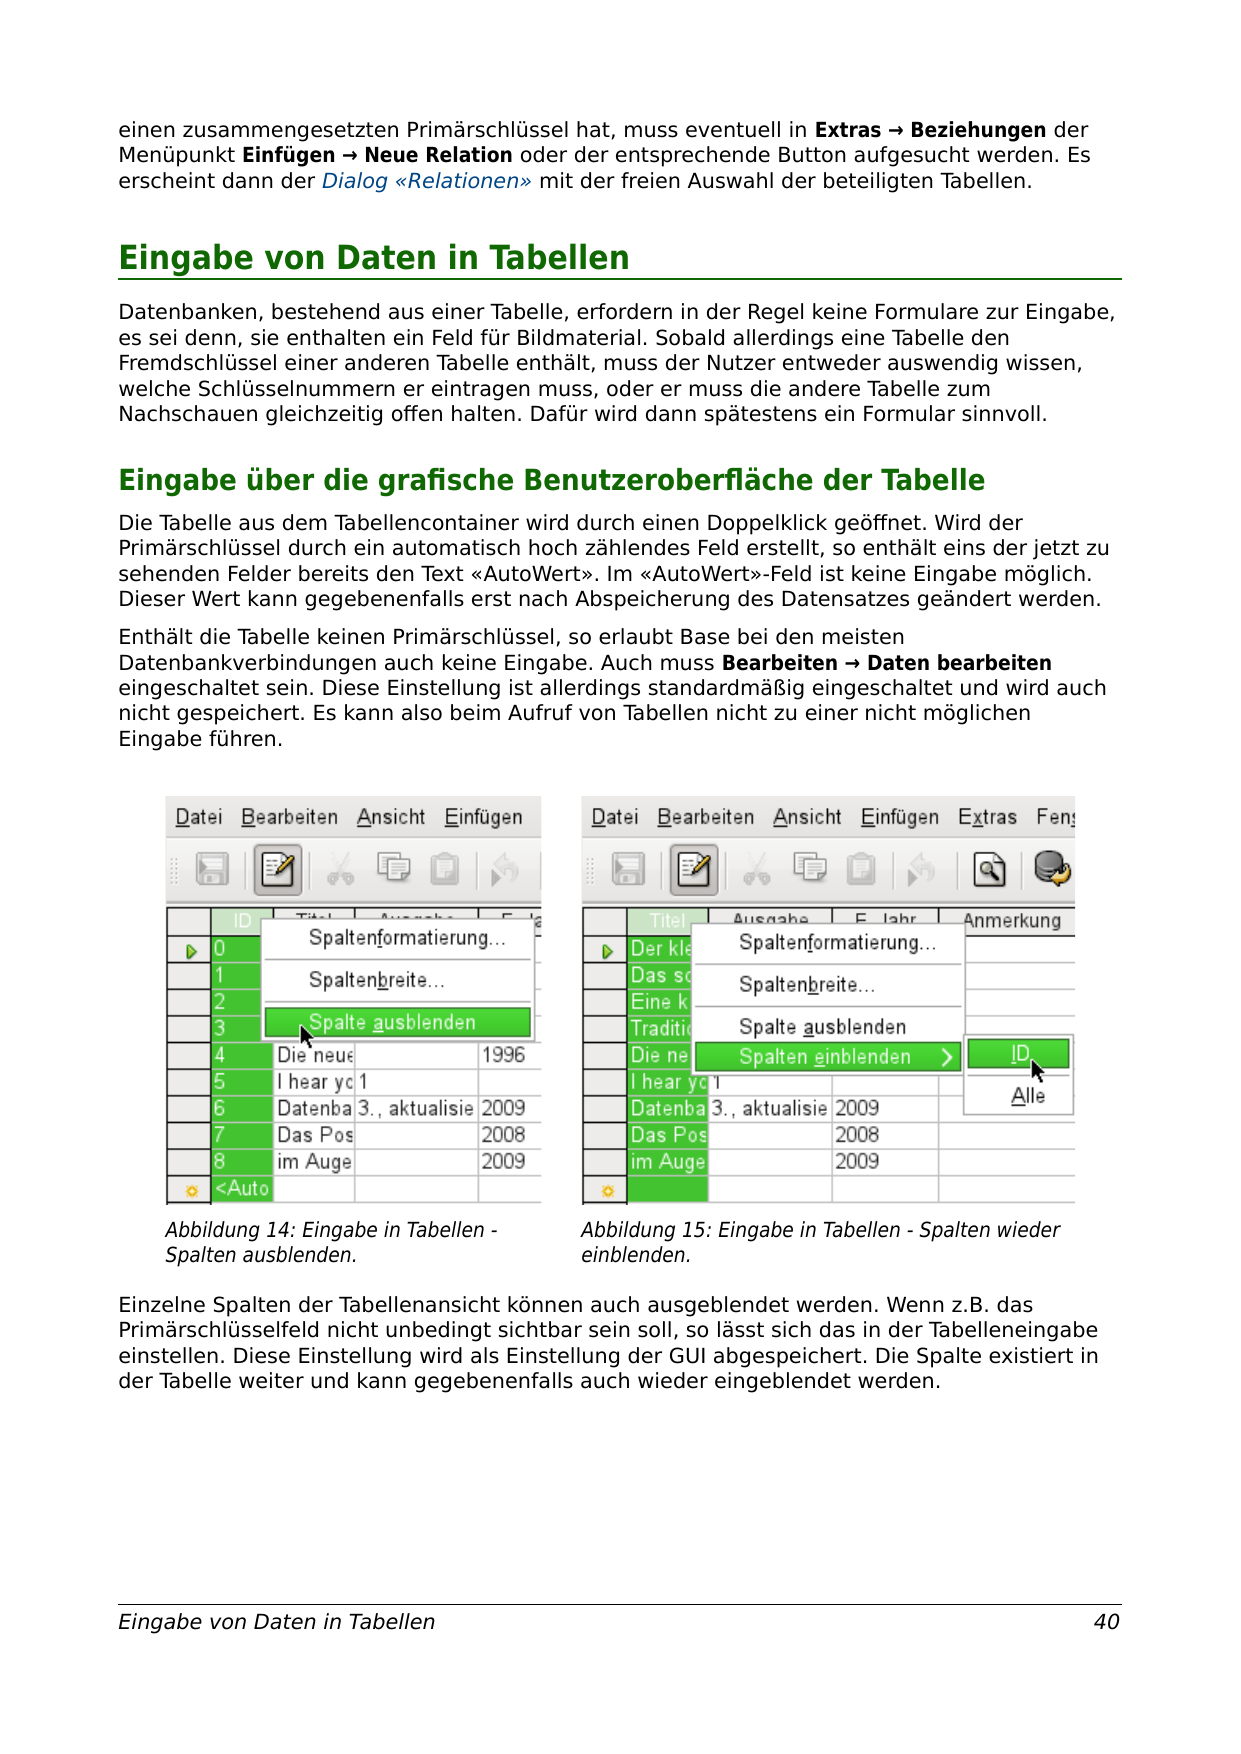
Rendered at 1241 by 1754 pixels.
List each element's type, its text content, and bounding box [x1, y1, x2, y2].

text Datenbanken, bestehend aus einer Tabelle, erfordern in der Regel keine Formulare zur Eingabe, es sei denn, sie enthalten ein Feld für Bildmaterial. Sobald allerdings eine Tabelle den Fremdschlüssel einer anderen Tabelle enthält, muss der Nutzer entweder auswendig wissen, welche Schlüsselnummern er eintragen muss, oder er muss die andere Tabelle zum Nachschauen gleichzeitig offen halten. Dafür wird dann spätestens ein Formular sinnvoll. [118, 300, 1122, 426]
subtitle Eingabe von Daten in Tabellen [118, 239, 1122, 278]
text Abbildung 14: Eingabe in Tabellen - Spalten ausblenden. [165, 1218, 541, 1268]
subtitle Eingabe über die grafische Benutzeroberfläche der Tabelle [118, 463, 1122, 497]
text einen zusammengesetzten Primärschlüssel hat, muss eventuell in Extras → Beziehungen der Menüpunkt Einfügen → Neue Relation oder der entsprechende Button aufgesucht werden. Es erscheint dann der Dialog «Relationen» mit der freien Auswahl der beteiligten Tabellen. [118, 118, 1122, 193]
text Abbildung 15: Eingabe in Tabellen - Spalten wieder einblenden. [581, 1218, 1075, 1268]
picture [581, 796, 1075, 1205]
picture [165, 796, 542, 1205]
text Einzelne Spalten der Tabellenansicht können auch ausgeblendet werden. Wenn z.B. das Primärschlüsselfeld nicht unbedingt sichtbar sein soll, so lässt sich das in der Tabelleneingabe einstellen. Diese Einstellung wird als Einstellung der GUI abgespeichert. Die Spalte existiert in der Tabelle weiter und kann gegebenenfalls auch wieder eingeblendet werden. [118, 1293, 1122, 1394]
text Die Tabelle aus dem Tabellencontainer wird durch einen Doppelklick geöffnet. Wird der Primärschlüssel durch ein automatisch hoch zählendes Feld erstellt, so enthält eins der jetzt zu sehenden Felder bereits den Text «AutoWert». Im «AutoWert»-Feld ist keine Eingabe möglich. Dieser Wert kann gegebenenfalls erst nach Abspeicherung des Datensatzes geändert werden. [118, 511, 1122, 612]
text Enthält die Tabelle keinen Primärschlüssel, so erlaubt Base bei den meisten Datenbankverbindungen auch keine Eingabe. Auch muss Bearbeiten → Daten bearbeiten eingeschaltet sein. Diese Einstellung ist allerdings standardmäßig eingeschaltet und wird auch nicht gespeichert. Es kann also beim Aufruf von Tabellen nicht zu einer nicht möglichen Eingabe führen. [118, 625, 1122, 751]
